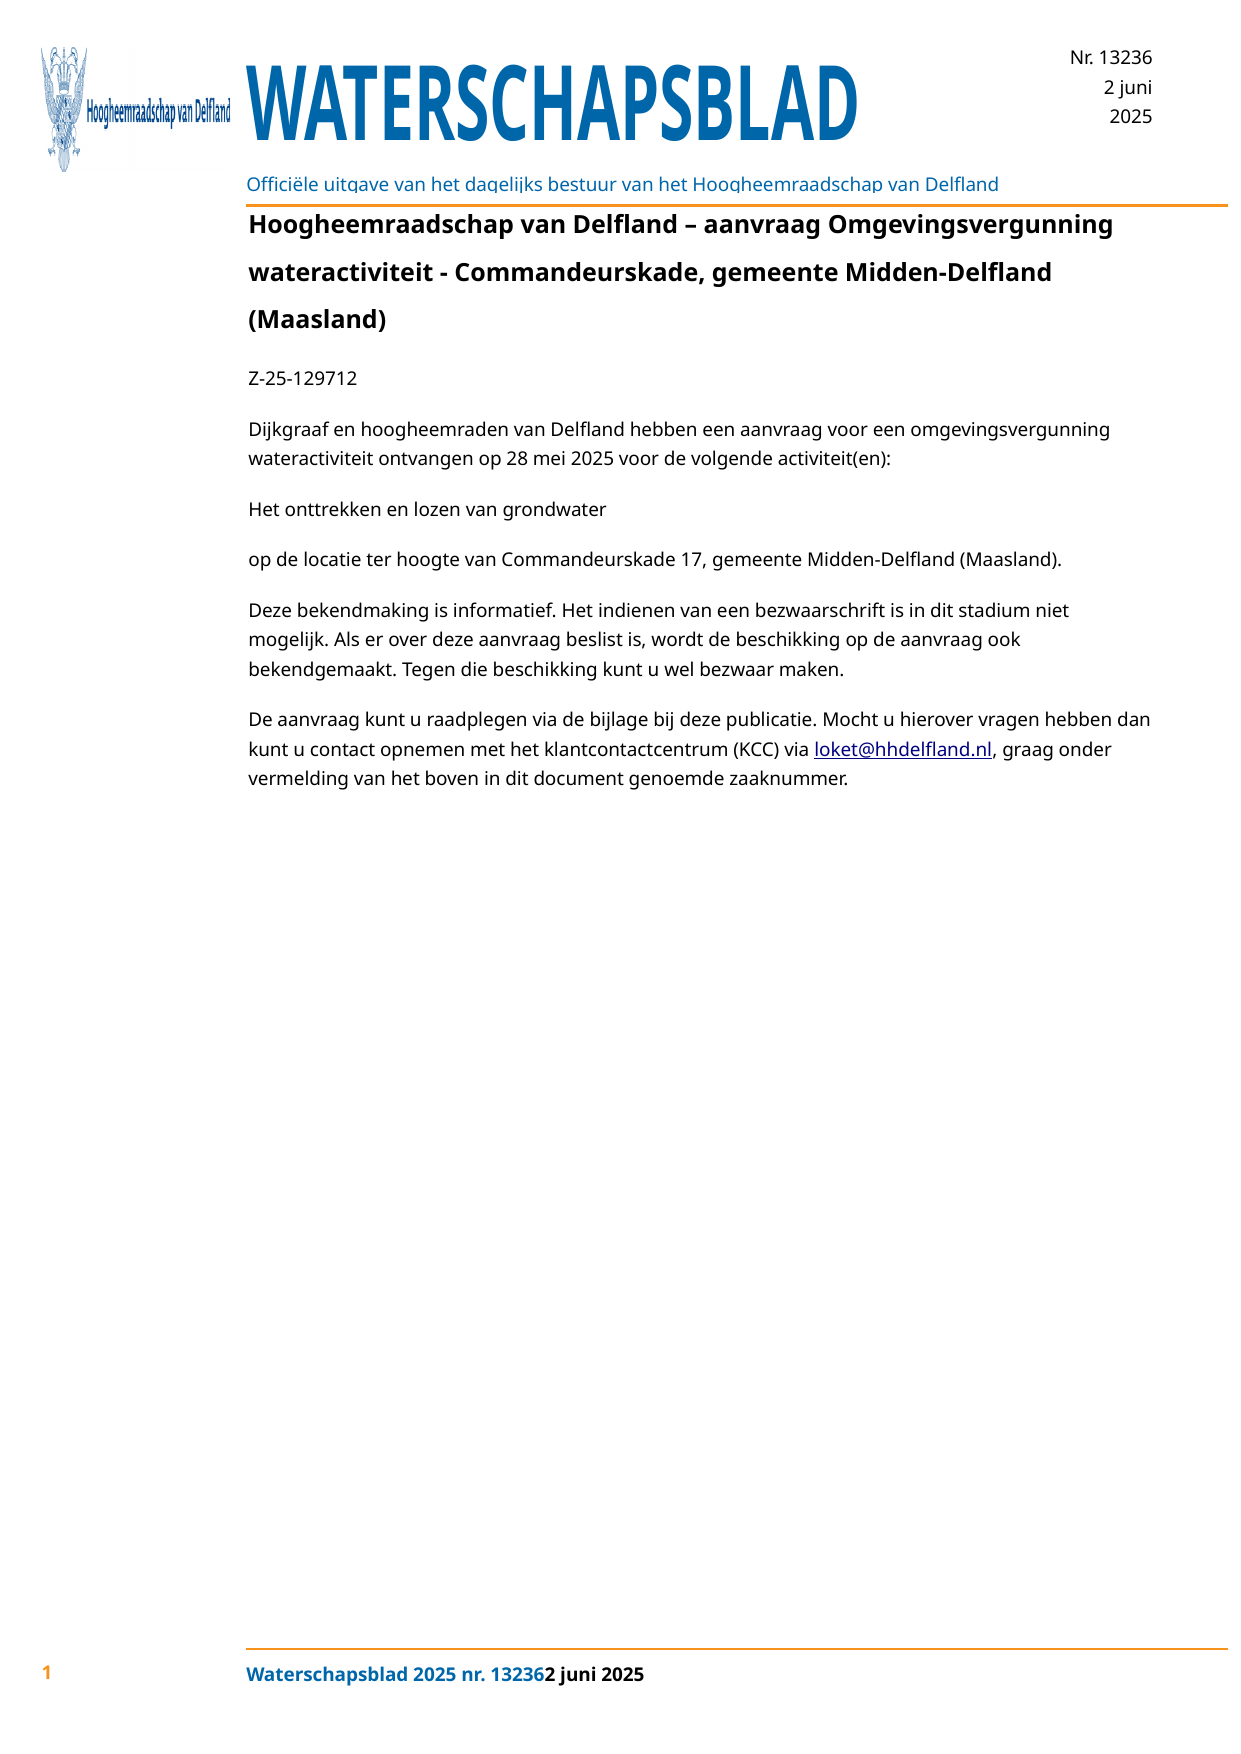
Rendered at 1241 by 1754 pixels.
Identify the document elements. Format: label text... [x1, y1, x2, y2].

text De aanvraag kunt u raadplegen via de bijlage bij deze publicatie. Mocht u hierover vragen hebben dan kunt u contact opnemen met het klantcontactcentrum (KCC) via loket@hhdelfland.nl, graag onder vermelding van het boven in dit document genoemde zaaknummer. [248, 706, 1152, 791]
text Dijkgraaf en hoogheemraden van Delfland hebben een aanvraag voor een omgevingsvergunning wateractiviteit ontvangen op 28 mei 2025 voor de volgende activiteit(en): [248, 416, 1152, 471]
text Het onttrekken en lozen van grondwater [248, 496, 1152, 522]
text Hoogheemraadschap van Delfland – aanvraag Omgevingsvergunning wateractiviteit - Commandeurskade, gemeente Midden-Delfland (Maasland) [248, 207, 1152, 336]
picture [41, 47, 231, 172]
text Z-25-129712 [248, 366, 1152, 391]
text Deze bekendmaking is informatief. Het indienen van een bezwaarschrift is in dit stadium niet mogelijk. Als er over deze aanvraag beslist is, wordt de beschikking op de aanvraag ook bekendgemaakt. Tegen die beschikking kunt u wel bezwaar maken. [248, 597, 1152, 682]
text op de locatie ter hoogte van Commandeurskade 17, gemeente Midden-Delfland (Maasland). [248, 546, 1152, 572]
